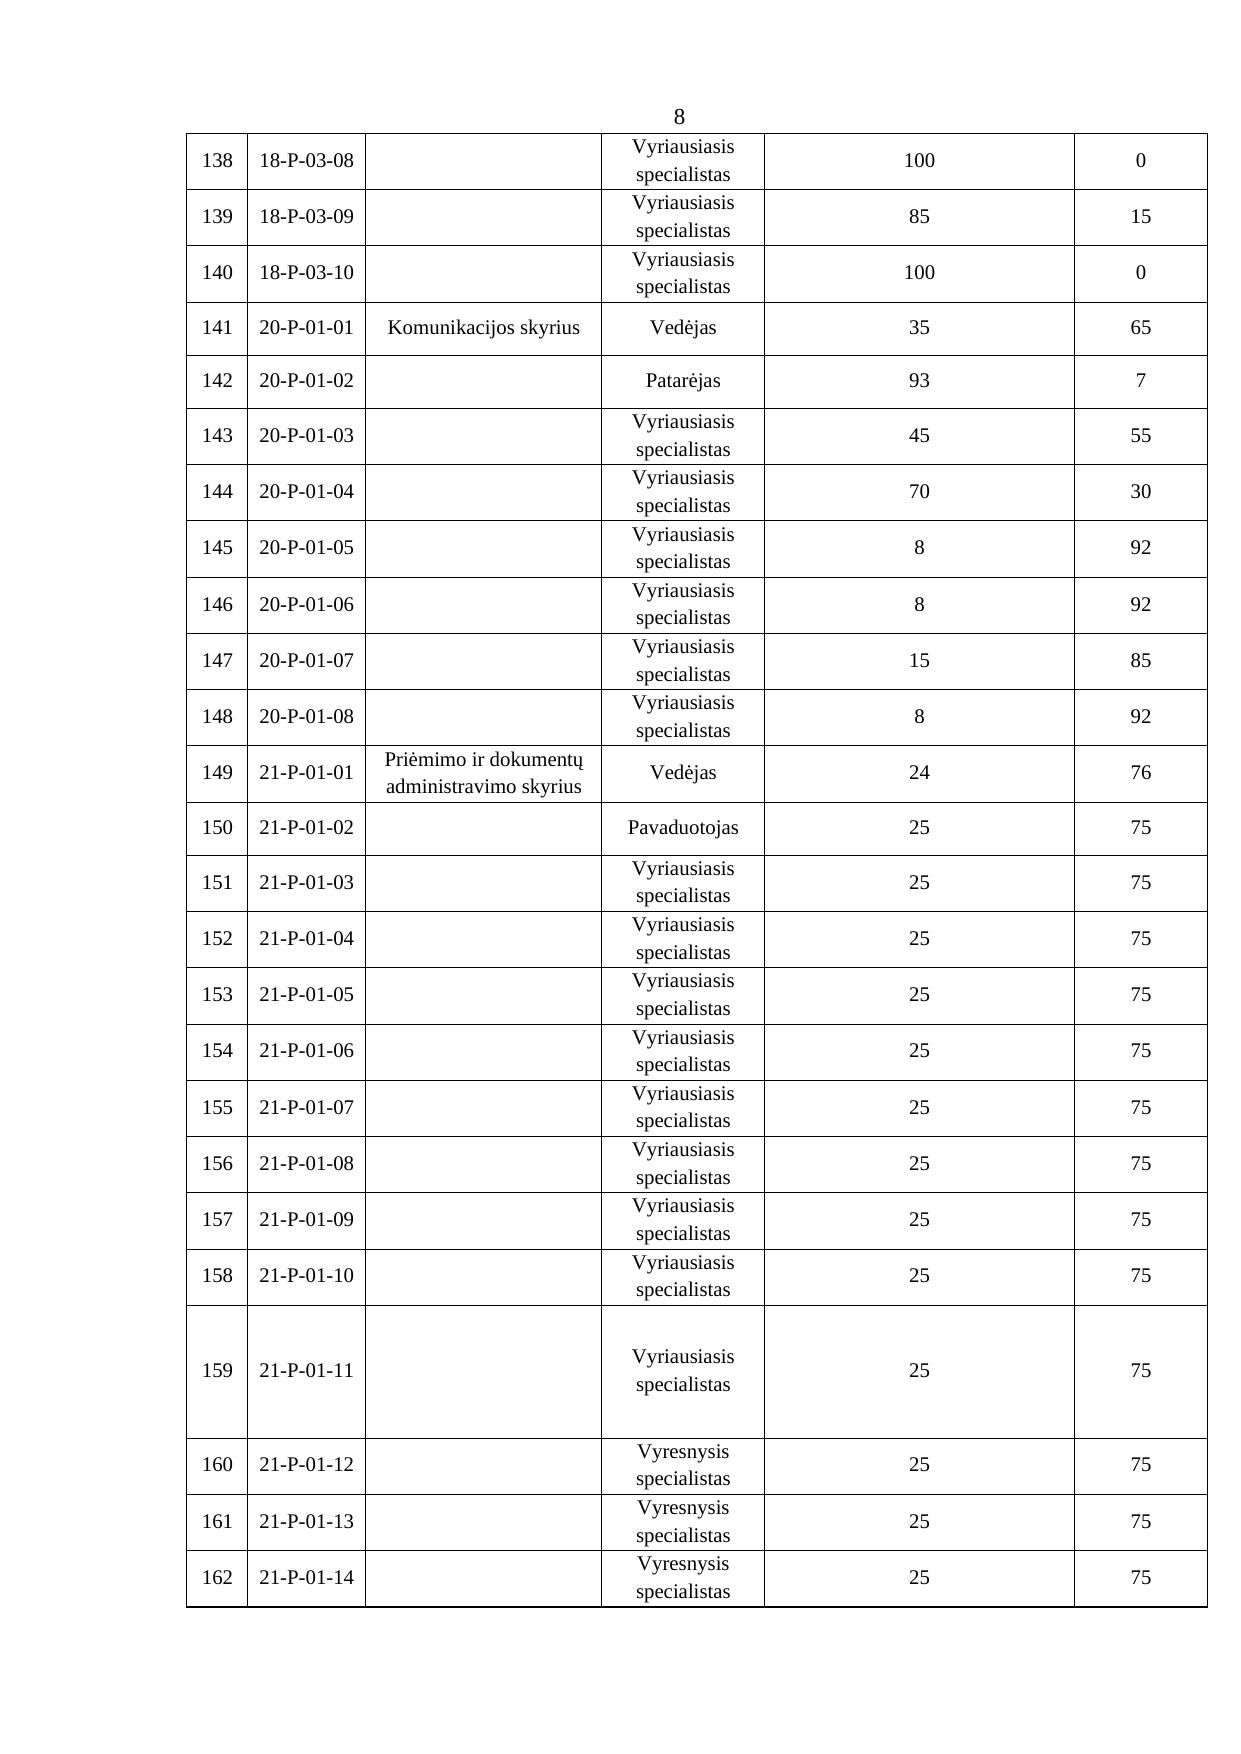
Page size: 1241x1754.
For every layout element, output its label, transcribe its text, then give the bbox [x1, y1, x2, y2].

table_cell 25 [765, 1250, 1074, 1305]
table_cell 75 [1075, 968, 1207, 1023]
table_cell 20-P-01-05 [248, 521, 365, 577]
table_cell 25 [765, 1495, 1074, 1550]
table_cell 75 [1075, 1250, 1207, 1305]
table_cell 18-P-03-10 [248, 246, 365, 302]
table_cell 76 [1075, 746, 1207, 802]
table_cell 25 [765, 1306, 1074, 1438]
table_cell [366, 1193, 601, 1248]
table_cell [366, 246, 601, 302]
table_cell Vyriausiasis specialistas [602, 409, 764, 464]
table_cell Vyriausiasis specialistas [602, 690, 764, 745]
table_cell 8 [765, 690, 1074, 745]
table_cell 152 [187, 912, 247, 967]
table_cell [366, 578, 601, 633]
table_cell Vyriausiasis specialistas [602, 578, 764, 633]
table_cell 92 [1075, 690, 1207, 745]
table_cell 75 [1075, 1193, 1207, 1248]
table_cell 75 [1075, 803, 1207, 855]
table_cell 75 [1075, 1081, 1207, 1136]
table_cell [366, 1439, 601, 1494]
table_cell 143 [187, 409, 247, 464]
table_cell 147 [187, 634, 247, 689]
table_cell Vyriausiasis specialistas [602, 634, 764, 689]
table_cell Vedėjas [602, 303, 764, 355]
table_cell Vyriausiasis specialistas [602, 246, 764, 302]
table_cell Vyriausiasis specialistas [602, 134, 764, 189]
table_cell 75 [1075, 856, 1207, 911]
table_cell 75 [1075, 912, 1207, 967]
table_cell 160 [187, 1439, 247, 1494]
table_cell [366, 803, 601, 855]
table_cell 21-P-01-01 [248, 746, 365, 802]
table_cell 20-P-01-01 [248, 303, 365, 355]
table_cell [366, 634, 601, 689]
table_cell Vyriausiasis specialistas [602, 968, 764, 1023]
table_cell [366, 1081, 601, 1136]
table_cell 15 [1075, 190, 1207, 245]
table_cell [366, 190, 601, 245]
table_cell 75 [1075, 1025, 1207, 1080]
table_cell 25 [765, 1551, 1074, 1606]
table_cell 21-P-01-10 [248, 1250, 365, 1305]
table_cell 45 [765, 409, 1074, 464]
table_cell 21-P-01-06 [248, 1025, 365, 1080]
table_cell 25 [765, 1137, 1074, 1192]
table_cell Vyresnysis specialistas [602, 1495, 764, 1550]
table_cell Vyresnysis specialistas [602, 1439, 764, 1494]
table_cell [366, 1306, 601, 1438]
table_cell [366, 1551, 601, 1606]
table_cell 21-P-01-04 [248, 912, 365, 967]
table_cell 18-P-03-08 [248, 134, 365, 189]
table_cell 21-P-01-09 [248, 1193, 365, 1248]
table_cell 141 [187, 303, 247, 355]
table_cell 145 [187, 521, 247, 577]
table_cell [366, 1495, 601, 1550]
table_cell Vedėjas [602, 746, 764, 802]
table_cell 100 [765, 134, 1074, 189]
table_cell 157 [187, 1193, 247, 1248]
table_cell Patarėjas [602, 356, 764, 408]
table_cell [366, 134, 601, 189]
table_cell [366, 1025, 601, 1080]
table_cell Vyriausiasis specialistas [602, 1193, 764, 1248]
table_cell 21-P-01-13 [248, 1495, 365, 1550]
table_cell 140 [187, 246, 247, 302]
table_cell 0 [1075, 246, 1207, 302]
table_cell 153 [187, 968, 247, 1023]
table_cell 25 [765, 968, 1074, 1023]
table_cell Priėmimo ir dokumentų administravimo skyrius [366, 746, 601, 802]
table_cell 21-P-01-03 [248, 856, 365, 911]
table_cell 75 [1075, 1495, 1207, 1550]
table_cell 75 [1075, 1551, 1207, 1606]
table_cell [366, 521, 601, 577]
table_cell 21-P-01-14 [248, 1551, 365, 1606]
table_cell 20-P-01-03 [248, 409, 365, 464]
table_cell 158 [187, 1250, 247, 1305]
table_cell 100 [765, 246, 1074, 302]
table_cell Komunikacijos skyrius [366, 303, 601, 355]
table_cell 8 [765, 578, 1074, 633]
table_cell 21-P-01-08 [248, 1137, 365, 1192]
table_cell 25 [765, 856, 1074, 911]
table_cell 25 [765, 1193, 1074, 1248]
table_cell Vyriausiasis specialistas [602, 1137, 764, 1192]
table_cell 148 [187, 690, 247, 745]
table_cell [366, 968, 601, 1023]
table_cell Vyriausiasis specialistas [602, 190, 764, 245]
table_cell [366, 409, 601, 464]
table_cell 21-P-01-11 [248, 1306, 365, 1438]
table_cell 30 [1075, 465, 1207, 520]
table_cell 149 [187, 746, 247, 802]
table_cell 24 [765, 746, 1074, 802]
table_cell 85 [1075, 634, 1207, 689]
table_cell Vyriausiasis specialistas [602, 1250, 764, 1305]
table_cell 25 [765, 1025, 1074, 1080]
table_cell [366, 356, 601, 408]
table_cell 20-P-01-02 [248, 356, 365, 408]
table_cell Vyriausiasis specialistas [602, 1025, 764, 1080]
table_cell 162 [187, 1551, 247, 1606]
table_cell 0 [1075, 134, 1207, 189]
table_cell 93 [765, 356, 1074, 408]
table_cell 21-P-01-05 [248, 968, 365, 1023]
table_cell [366, 1250, 601, 1305]
table_cell 20-P-01-07 [248, 634, 365, 689]
table_cell 21-P-01-12 [248, 1439, 365, 1494]
table_cell 138 [187, 134, 247, 189]
table_cell Vyriausiasis specialistas [602, 912, 764, 967]
table_cell [366, 856, 601, 911]
table_cell 85 [765, 190, 1074, 245]
table_cell [366, 465, 601, 520]
table_cell 25 [765, 1081, 1074, 1136]
table_cell 7 [1075, 356, 1207, 408]
table_cell 20-P-01-04 [248, 465, 365, 520]
table_cell 25 [765, 1439, 1074, 1494]
table_cell [366, 1137, 601, 1192]
table_cell 139 [187, 190, 247, 245]
table_cell Vyresnysis specialistas [602, 1551, 764, 1606]
table_cell 35 [765, 303, 1074, 355]
table_cell 151 [187, 856, 247, 911]
table_cell 70 [765, 465, 1074, 520]
table_cell 156 [187, 1137, 247, 1192]
table_cell 8 [765, 521, 1074, 577]
table_cell Vyriausiasis specialistas [602, 521, 764, 577]
table_cell [366, 912, 601, 967]
table_cell 25 [765, 803, 1074, 855]
table_cell 20-P-01-06 [248, 578, 365, 633]
table_cell Vyriausiasis specialistas [602, 856, 764, 911]
table_cell Vyriausiasis specialistas [602, 1081, 764, 1136]
table_cell 155 [187, 1081, 247, 1136]
table_cell Vyriausiasis specialistas [602, 465, 764, 520]
table_cell 20-P-01-08 [248, 690, 365, 745]
table_cell 21-P-01-07 [248, 1081, 365, 1136]
table_cell 150 [187, 803, 247, 855]
table_cell 92 [1075, 578, 1207, 633]
table_cell Pavaduotojas [602, 803, 764, 855]
table_cell 65 [1075, 303, 1207, 355]
table_cell Vyriausiasis specialistas [602, 1306, 764, 1438]
table_cell 154 [187, 1025, 247, 1080]
table_cell 161 [187, 1495, 247, 1550]
table_cell 75 [1075, 1137, 1207, 1192]
table_cell 146 [187, 578, 247, 633]
table_cell 75 [1075, 1439, 1207, 1494]
table_cell 144 [187, 465, 247, 520]
table_cell 25 [765, 912, 1074, 967]
table_cell 75 [1075, 1306, 1207, 1438]
table_cell 92 [1075, 521, 1207, 577]
table_cell 21-P-01-02 [248, 803, 365, 855]
table_cell 142 [187, 356, 247, 408]
table_cell [366, 690, 601, 745]
table_cell 55 [1075, 409, 1207, 464]
table_cell 159 [187, 1306, 247, 1438]
table_cell 18-P-03-09 [248, 190, 365, 245]
table_cell 15 [765, 634, 1074, 689]
